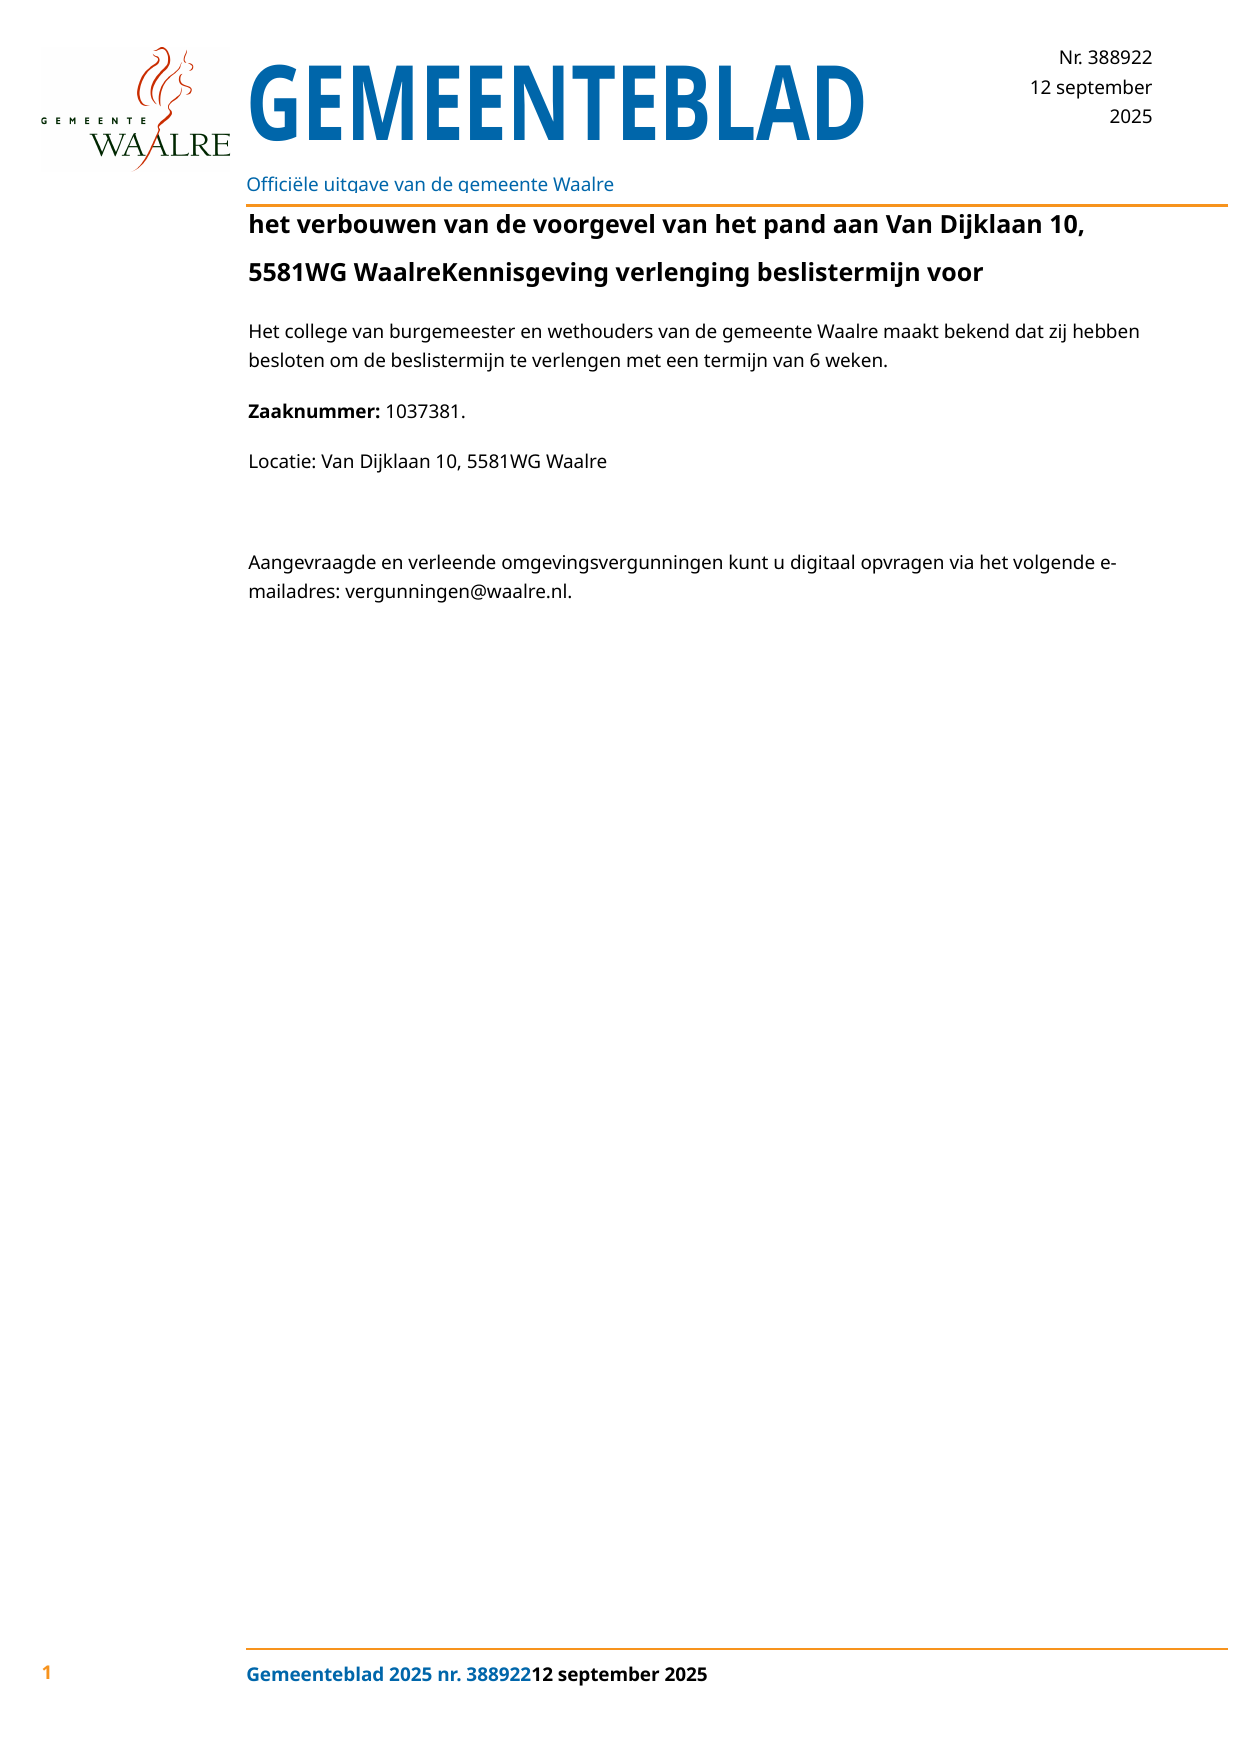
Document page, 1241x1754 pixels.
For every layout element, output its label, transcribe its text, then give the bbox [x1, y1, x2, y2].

text het verbouwen van de voorgevel van het pand aan Van Dijklaan 10, 5581WG WaalreKennisgeving verlenging beslistermijn voor [248, 207, 1152, 288]
picture [41, 47, 231, 172]
text Aangevraagde en verleende omgevingsvergunningen kunt u digitaal opvragen via het volgende e-mailadres: vergunningen@waalre.nl. [248, 549, 1152, 604]
text Het college van burgemeester en wethouders van de gemeente Waalre maakt bekend dat zij hebben besloten om de beslistermijn te verlengen met een termijn van 6 weken. [248, 318, 1152, 373]
text Locatie: Van Dijklaan 10, 5581WG Waalre [248, 448, 1152, 474]
text Zaaknummer: 1037381. [248, 398, 1152, 424]
